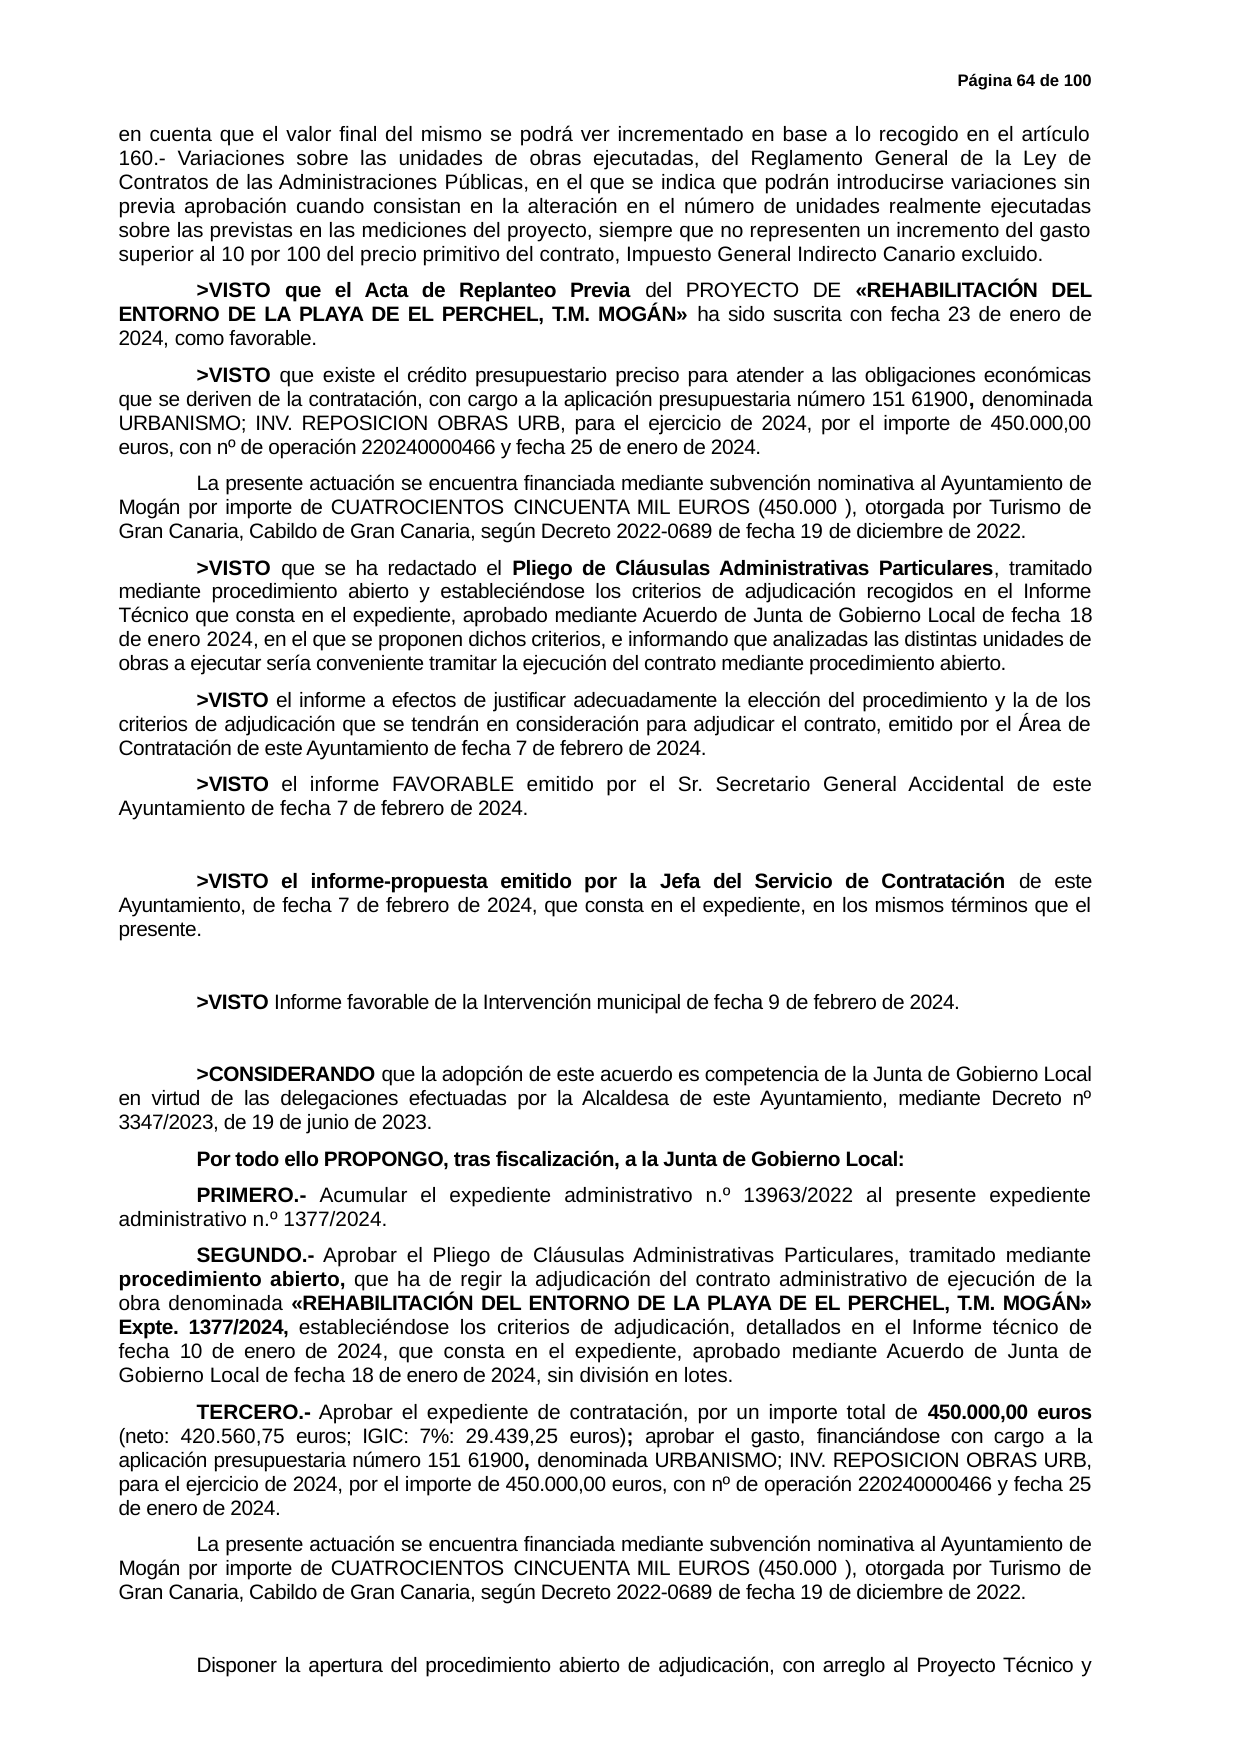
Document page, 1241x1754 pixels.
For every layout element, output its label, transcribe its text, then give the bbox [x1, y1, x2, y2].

text >VISTO que existe el crédito presupuestario preciso para atender a las obligaciones económicas que se deriven de la contratación, con cargo a la aplicación presupuestaria número 151 61900, denominada URBANISMO; INV. REPOSICION OBRAS URB, para el ejercicio de 2024, por el importe de 450.000,00 euros, con nº de operación 220240000466 y fecha 25 de enero de 2024. [118, 363, 1092, 458]
text >VISTO que se ha redactado el Pliego de Cláusulas Administrativas Particulares, tramitado mediante procedimiento abierto y estableciéndose los criterios de adjudicación recogidos en el Informe Técnico que consta en el expediente, aprobado mediante Acuerdo de Junta de Gobierno Local de fecha 18 de enero 2024, en el que se proponen dichos criterios, e informando que analizadas las distintas unidades de obras a ejecutar sería conveniente tramitar la ejecución del contrato mediante procedimiento abierto. [118, 555, 1092, 675]
text La presente actuación se encuentra financiada mediante subvención nominativa al Ayuntamiento de Mogán por importe de CUATROCIENTOS CINCUENTA MIL EUROS (450.000 ), otorgada por Turismo de Gran Canaria, Cabildo de Gran Canaria, según Decreto 2022-0689 de fecha 19 de diciembre de 2022. [118, 471, 1092, 543]
text >VISTO que el Acta de Replanteo Previa del PROYECTO DE «REHABILITACIÓN DEL ENTORNO DE LA PLAYA DE EL PERCHEL, T.M. MOGÁN» ha sido suscrita con fecha 23 de enero de 2024, como favorable. [118, 278, 1092, 350]
text Por todo ello PROPONGO, tras fiscalización, a la Junta de Gobierno Local: [118, 1146, 1092, 1170]
text La presente actuación se encuentra financiada mediante subvención nominativa al Ayuntamiento de Mogán por importe de CUATROCIENTOS CINCUENTA MIL EUROS (450.000 ), otorgada por Turismo de Gran Canaria, Cabildo de Gran Canaria, según Decreto 2022-0689 de fecha 19 de diciembre de 2022. [118, 1532, 1092, 1604]
text PRIMERO.- Acumular el expediente administrativo n.º 13963/2022 al presente expediente administrativo n.º 1377/2024. [118, 1183, 1092, 1231]
text TERCERO.- Aprobar el expediente de contratación, por un importe total de 450.000,00 euros (neto: 420.560,75 euros; IGIC: 7%: 29.439,25 euros); aprobar el gasto, financiándose con cargo a la aplicación presupuestaria número 151 61900, denominada URBANISMO; INV. REPOSICION OBRAS URB, para el ejercicio de 2024, por el importe de 450.000,00 euros, con nº de operación 220240000466 y fecha 25 de enero de 2024. [118, 1399, 1092, 1519]
text >VISTO el informe-propuesta emitido por la Jefa del Servicio de Contratación de este Ayuntamiento, de fecha 7 de febrero de 2024, que consta en el expediente, en los mismos términos que el presente. [118, 869, 1092, 941]
text >VISTO el informe a efectos de justificar adecuadamente la elección del procedimiento y la de los criterios de adjudicación que se tendrán en consideración para adjudicar el contrato, emitido por el Área de Contratación de este Ayuntamiento de fecha 7 de febrero de 2024. [118, 688, 1092, 759]
text Disponer la apertura del procedimiento abierto de adjudicación, con arreglo al Proyecto Técnico y [118, 1653, 1092, 1677]
text SEGUNDO.- Aprobar el Pliego de Cláusulas Administrativas Particulares, tramitado mediante procedimiento abierto, que ha de regir la adjudicación del contrato administrativo de ejecución de la obra denominada «REHABILITACIÓN DEL ENTORNO DE LA PLAYA DE EL PERCHEL, T.M. MOGÁN» Expte. 1377/2024, estableciéndose los criterios de adjudicación, detallados en el Informe técnico de fecha 10 de enero de 2024, que consta en el expediente, aprobado mediante Acuerdo de Junta de Gobierno Local de fecha 18 de enero de 2024, sin división en lotes. [118, 1243, 1092, 1387]
text >CONSIDERANDO que la adopción de este acuerdo es competencia de la Junta de Gobierno Local en virtud de las delegaciones efectuadas por la Alcaldesa de este Ayuntamiento, mediante Decreto nº 3347/2023, de 19 de junio de 2023. [118, 1062, 1092, 1134]
text >VISTO Informe favorable de la Intervención municipal de fecha 9 de febrero de 2024. [118, 990, 1092, 1014]
text >VISTO el informe FAVORABLE emitido por el Sr. Secretario General Accidental de este Ayuntamiento de fecha 7 de febrero de 2024. [118, 772, 1092, 820]
text en cuenta que el valor final del mismo se podrá ver incrementado en base a lo recogido en el artículo 160.- Variaciones sobre las unidades de obras ejecutadas, del Reglamento General de la Ley de Contratos de las Administraciones Públicas, en el que se indica que podrán introducirse variaciones sin previa aprobación cuando consistan en la alteración en el número de unidades realmente ejecutadas sobre las previstas en las mediciones del proyecto, siempre que no representen un incremento del gasto superior al 10 por 100 del precio primitivo del contrato, Impuesto General Indirecto Canario excluido. [118, 122, 1092, 266]
